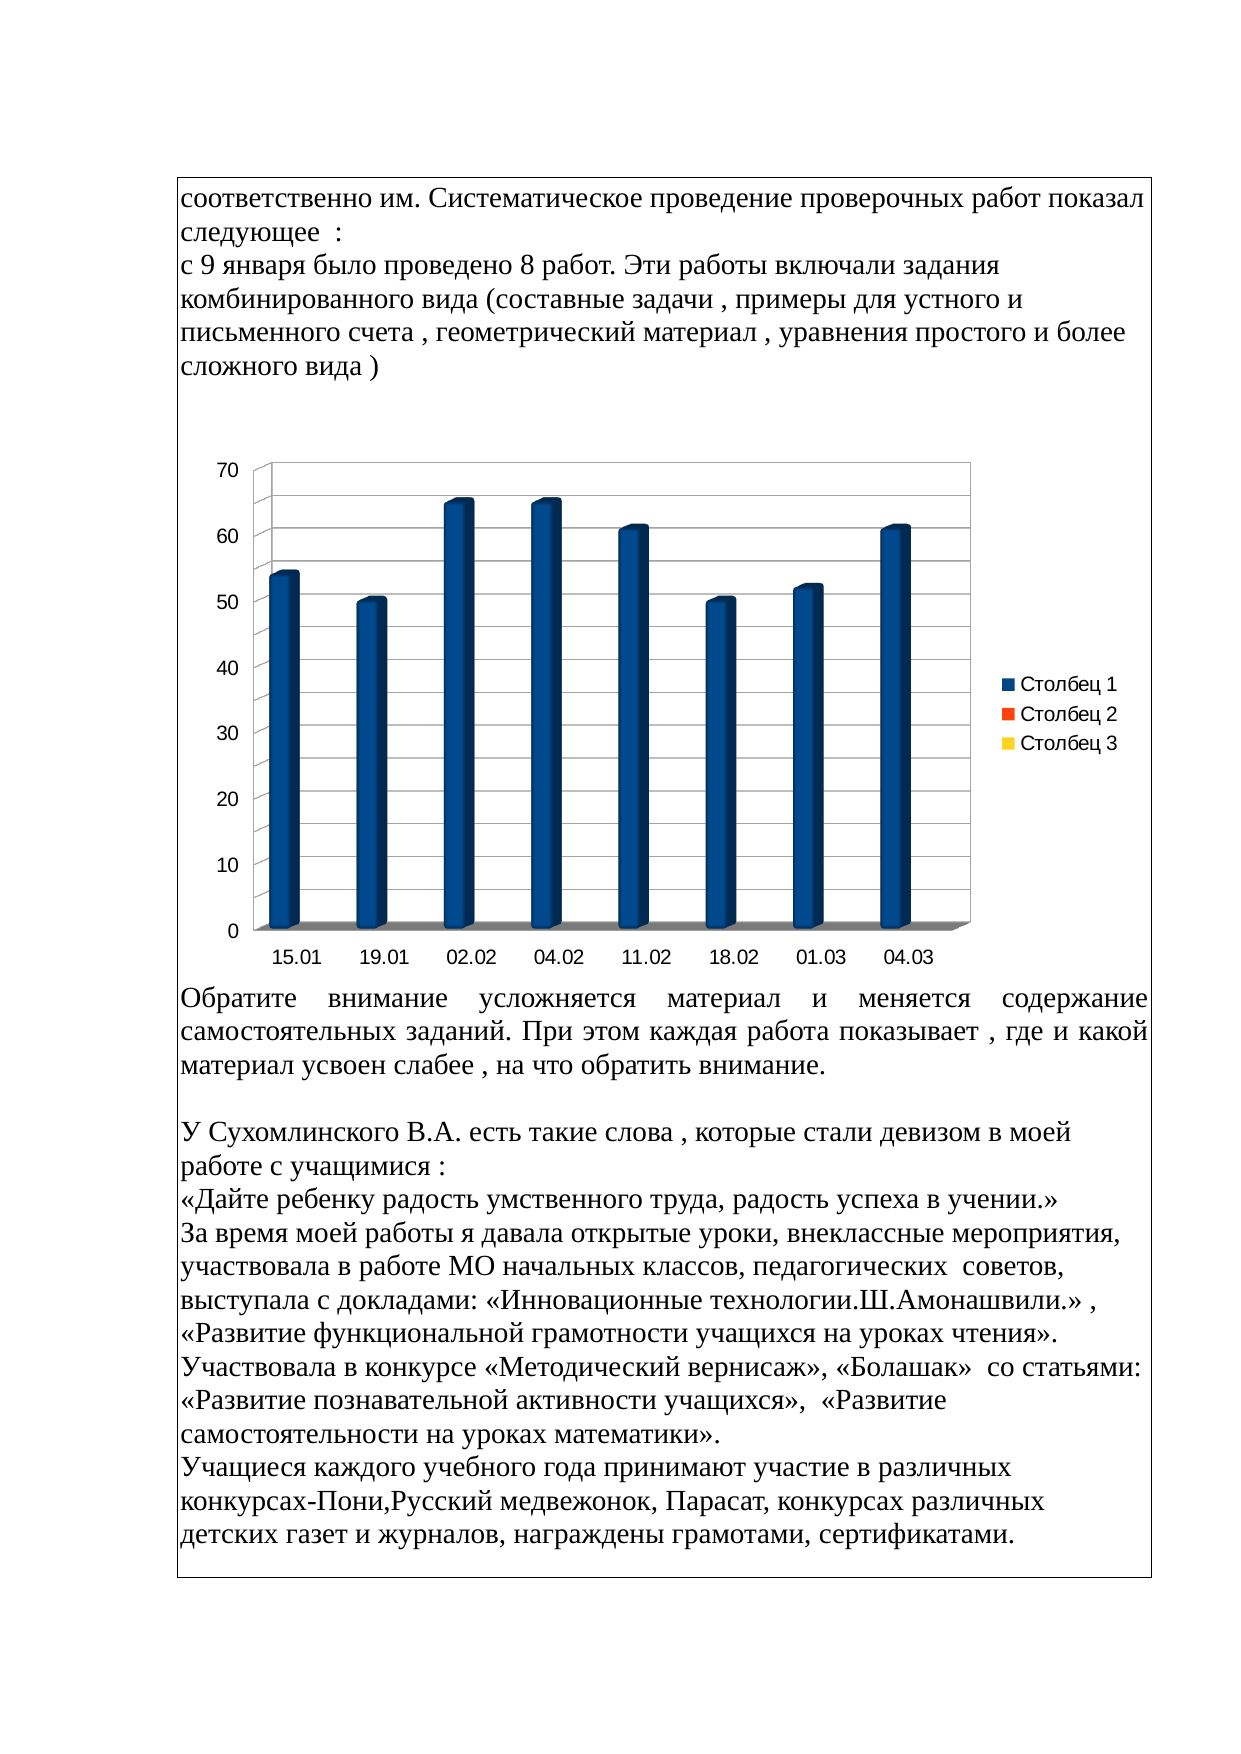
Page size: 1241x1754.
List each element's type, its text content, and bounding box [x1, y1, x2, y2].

text «Дайте ребенку радость умственного труда, радость успеха в учении.» [180, 1181, 1149, 1215]
text соответственно им. Систематическое проведение проверочных работ показал следующее : [180, 180, 1149, 247]
text За время моей работы я давала открытые уроки, внеклассные мероприятия, участвовала в работе МО начальных классов, педагогических советов, выступала с докладами: «Инновационные технологии.Ш.Амонашвили.» , «Развитие функциональной грамотности учащихся на уроках чтения». Участвовала в конкурсе «Методический вернисаж», «Болашак» со статьями: «Развитие познавательной активности учащихся», «Развитие самостоятельности на уроках математики». [180, 1215, 1149, 1449]
text с 9 января было проведено 8 работ. Эти работы включали задания комбинированного вида (составные задачи , примеры для устного и письменного счета , геометрический материал , уравнения простого и более сложного вида ) [180, 247, 1149, 381]
text Обратите внимание усложняется материал и меняется содержание самостоятельных заданий. При этом каждая работа показывает , где и какой материал усвоен слабее , на что обратить внимание. [180, 448, 1149, 1081]
text Учащиеся каждого учебного года принимают участие в различных конкурсах-Пони,Русский медвежонок, Парасат, конкурсах различных детских газет и журналов, награждены грамотами, сертификатами. [180, 1449, 1149, 1550]
text У Сухомлинского В.А. есть такие слова , которые стали девизом в моей работе с учащимися : [180, 1114, 1149, 1181]
